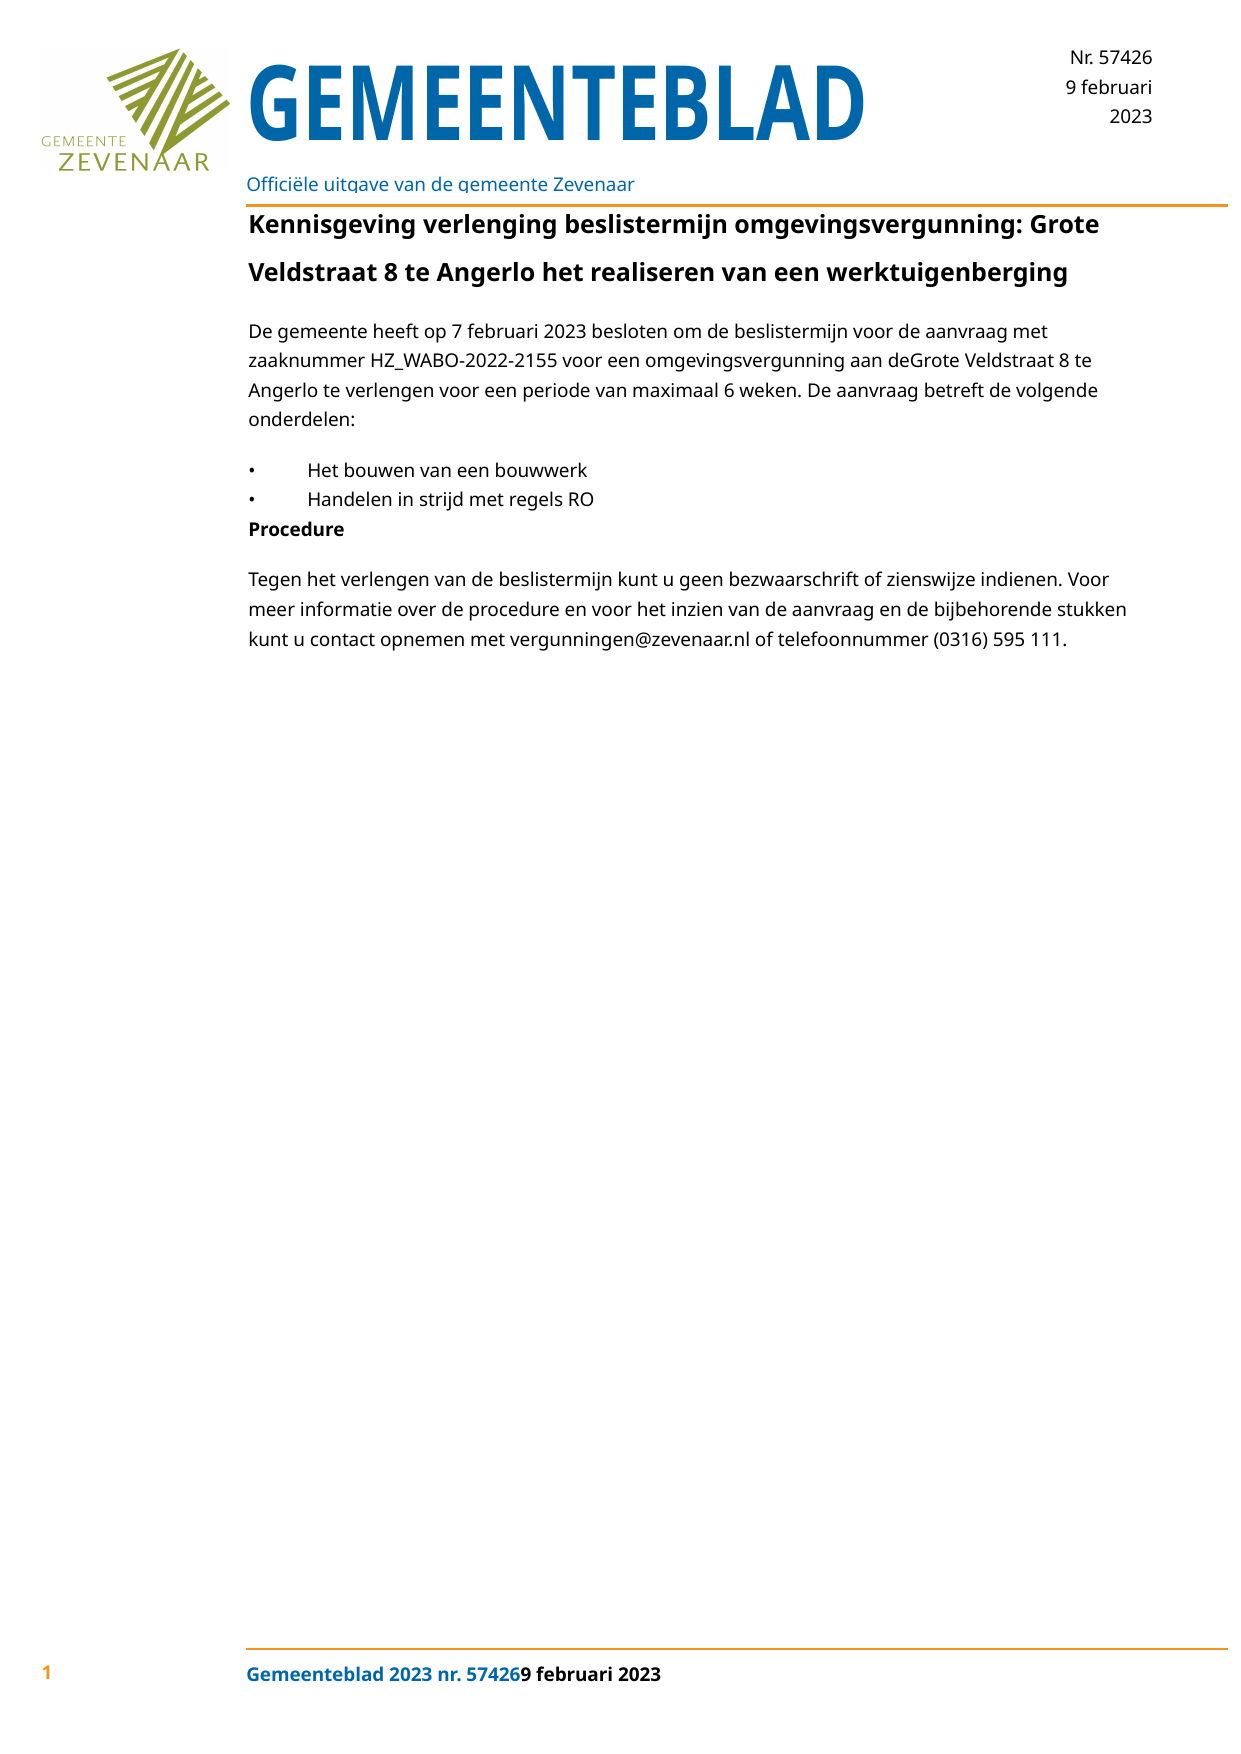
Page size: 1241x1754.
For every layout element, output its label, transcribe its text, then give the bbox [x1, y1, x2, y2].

text Kennisgeving verlenging beslistermijn omgevingsvergunning: Grote Veldstraat 8 te Angerlo het realiseren van een werktuigenberging [248, 207, 1152, 288]
list Het bouwen van een bouwwerk [248, 457, 1152, 483]
text Procedure [248, 516, 1152, 542]
text De gemeente heeft op 7 februari 2023 besloten om de beslistermijn voor de aanvraag met zaaknummer HZ_WABO-2022-2155 voor een omgevingsvergunning aan deGrote Veldstraat 8 te Angerlo te verlengen voor een periode van maximaal 6 weken. De aanvraag betreft de volgende onderdelen: [248, 318, 1152, 432]
text Tegen het verlengen van de beslistermijn kunt u geen bezwaarschrift of zienswijze indienen. Voor meer informatie over de procedure en voor het inzien van de aanvraag en de bijbehorende stukken kunt u contact opnemen met vergunningen@zevenaar.nl of telefoonnummer (0316) 595 111. [248, 567, 1152, 652]
picture [41, 47, 231, 172]
list Handelen in strijd met regels RO [248, 487, 1152, 512]
